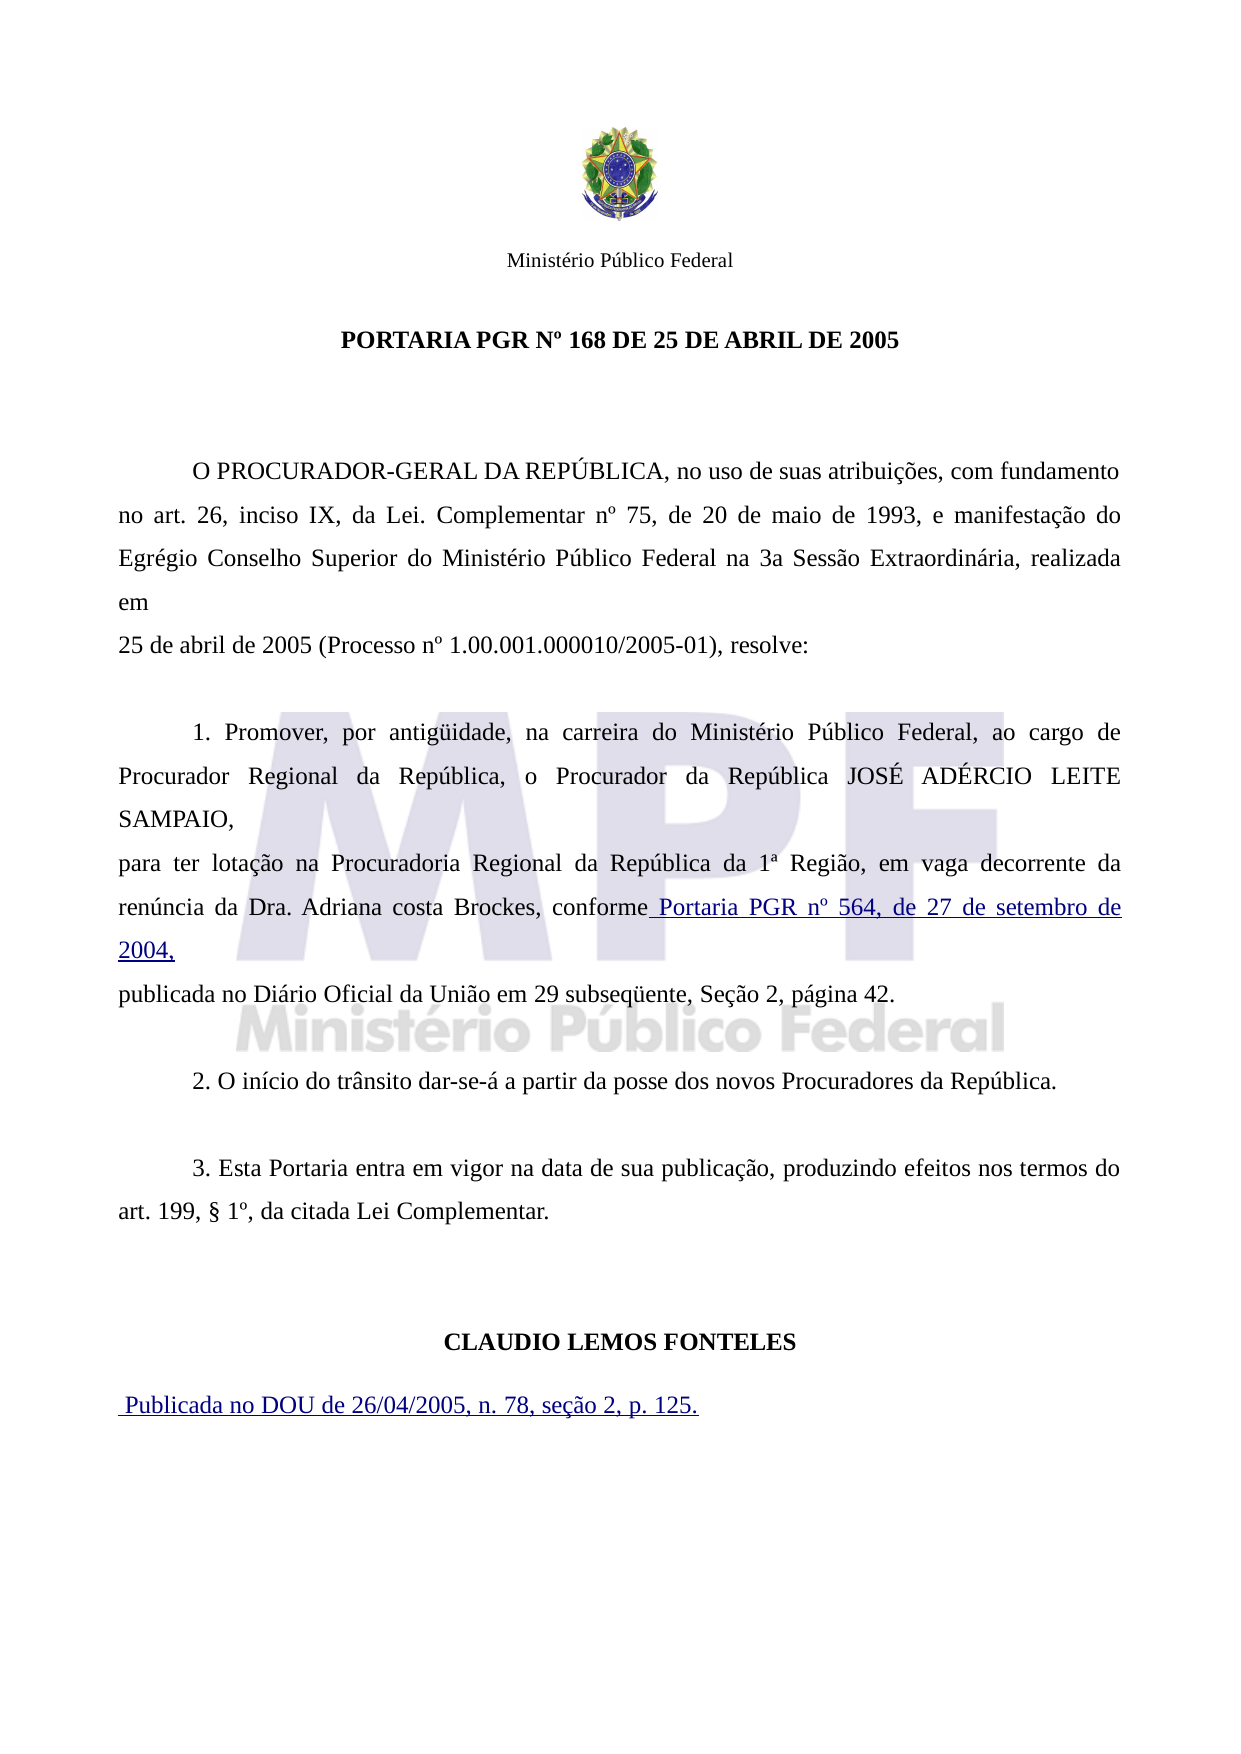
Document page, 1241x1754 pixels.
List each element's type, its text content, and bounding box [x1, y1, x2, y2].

text PORTARIA PGR Nº 168 DE 25 DE ABRIL DE 2005 [118, 325, 1122, 354]
text 25 de abril de 2005 (Processo nº 1.00.001.000010/2005-01), resolve: [118, 630, 1122, 659]
picture [236, 712, 1004, 717]
text para ter lotação na Procuradoria Regional da República da 1ª Região, em vaga decorrente da renúncia da Dra. Adriana costa Brockes, conforme Portaria PGR nº 564, de 27 de setembro de 2004, [118, 848, 1122, 964]
text O PROCURADOR-GERAL DA REPÚBLICA, no uso de suas atribuições, com fundamento [118, 456, 1122, 485]
picture [236, 964, 1004, 978]
text publicada no Diário Oficial da União em 29 subseqüente, Seção 2, página 42. [118, 978, 1122, 1007]
text no art. 26, inciso IX, da Lei. Complementar nº 75, de 20 de maio de 1993, e manifestação do Egrégio Conselho Superior do Ministério Público Federal na 3a Sessão Extraordinária, realizada em [118, 499, 1122, 616]
text 3. Esta Portaria entra em vigor na data de sua publicação, produzindo efeitos nos termos do art. 199, § 1º, da citada Lei Complementar. [118, 1153, 1122, 1225]
text Publicada no DOU de 26/04/2005, n. 78, seção 2, p. 125. [118, 1390, 1122, 1419]
text 2. O início do trânsito dar-se-á a partir da posse dos novos Procuradores da República. [118, 1066, 1122, 1094]
picture [236, 833, 1004, 848]
picture [236, 1007, 1004, 1052]
text CLAUDIO LEMOS FONTELES [118, 1327, 1122, 1356]
text 1. Promover, por antigüidade, na carreira do Ministério Público Federal, ao cargo de Procurador Regional da República, o Procurador da República JOSÉ ADÉRCIO LEITE SAMPAIO, [118, 717, 1122, 833]
